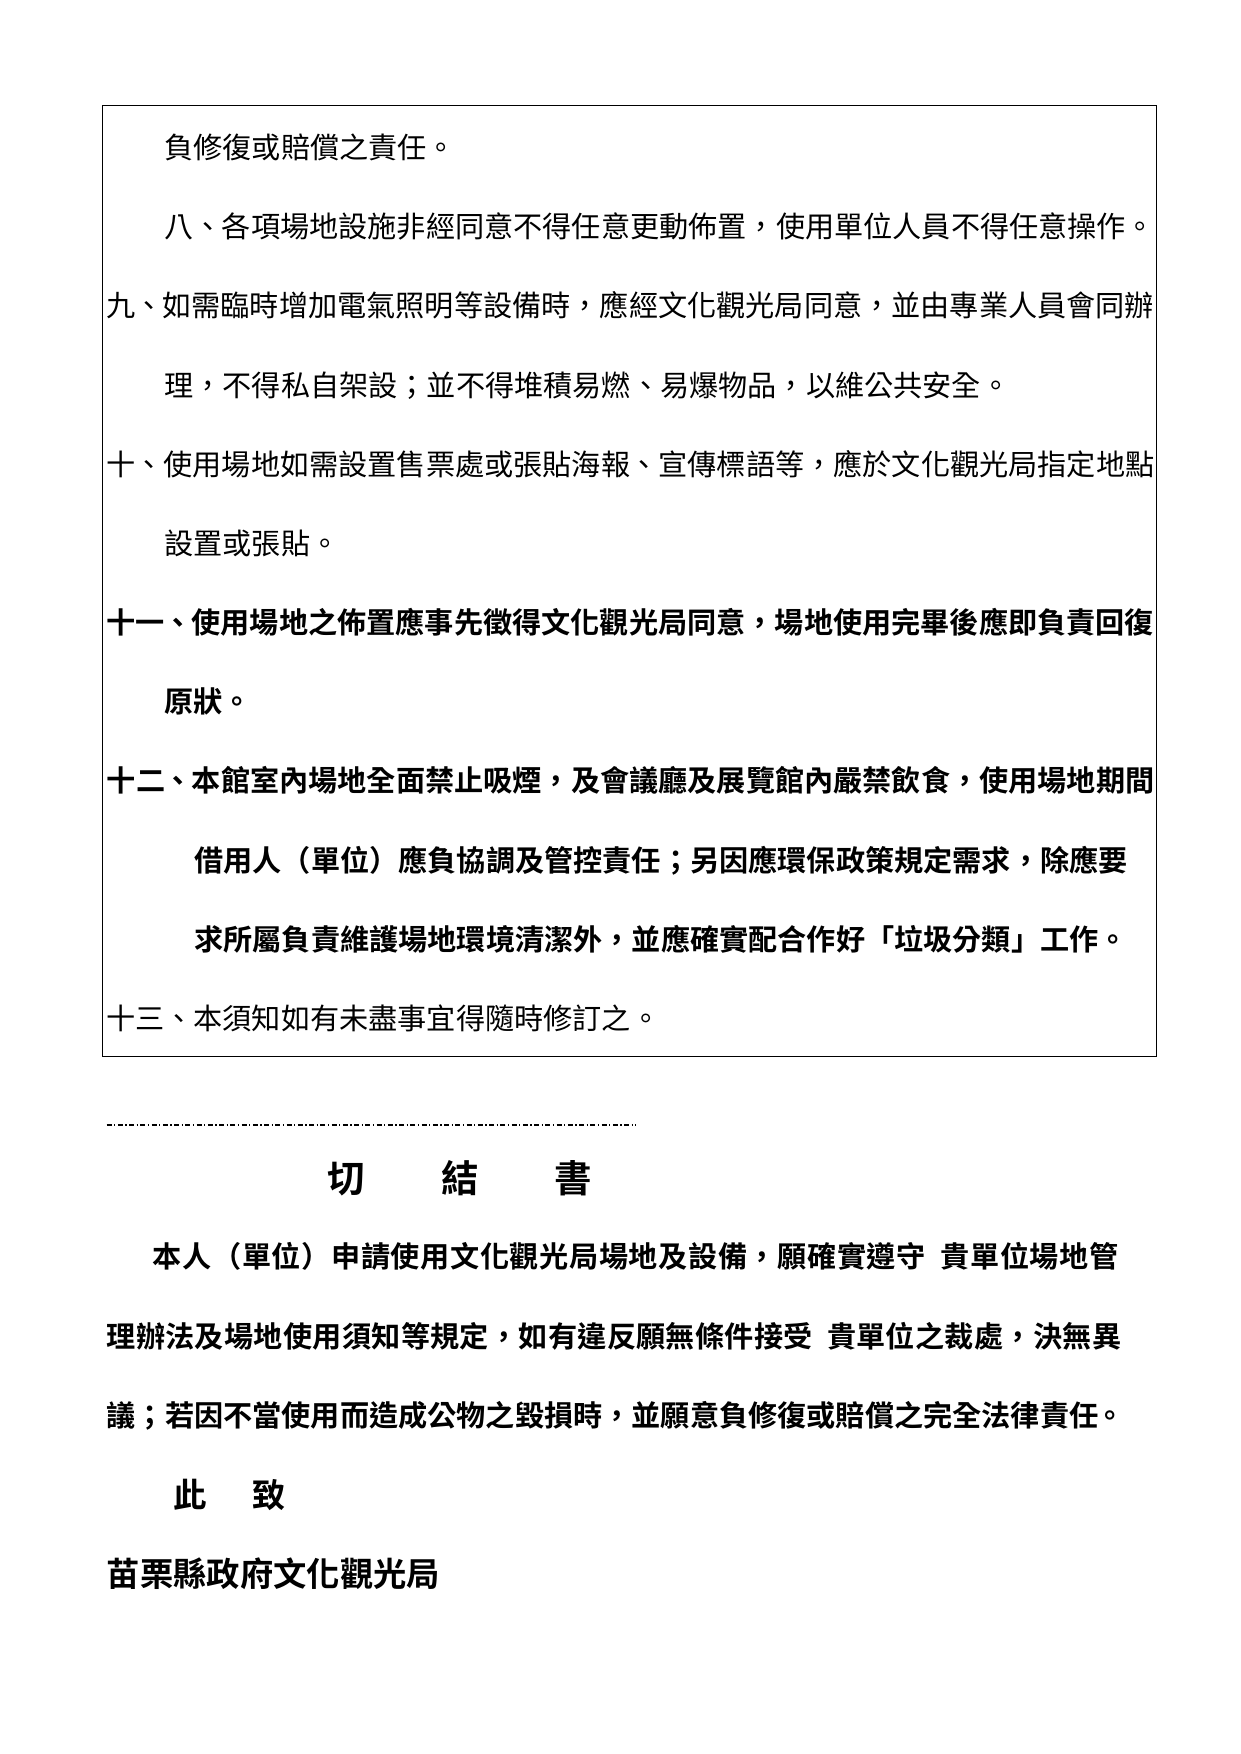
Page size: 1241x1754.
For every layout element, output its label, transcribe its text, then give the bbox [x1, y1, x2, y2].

text 此 致 [106, 1453, 1122, 1532]
table_header 苗栗縣政府文化觀光局 經管國有公用不動產場地使用須知 一、使用場地：苗栗特色館□演藝廳 □戶外廣場(□戶外廣場表演舞台及草地區 □停車場) □陶瓷博物館手作體驗區 □其他：_______________________。 二、辦理活動有下列情事之一者，本局得撤銷核准或禁止其使用場地： 1.違背國策或有害於社會公益之活動者。 2.有違反社會公共秩序、善良風俗或非法集會者。 3.以集會為名，而從事營利活動，缺乏社會教育意義者。 4.活動有損害場地設施之虞而不宜繼續使用者。 三、使用場地應依申請核准登記日期時間內容使用，不得擅自變更。如因故須調整使用時日，應於一週前以書面向文化觀光局提出申請，經核准後始得變更使用。因變更使用致原繳納費用不足者應補足其差額。 四、因臨時特殊需要、或奉令辦理相關重要社教活動時，文化觀光局得撤回原申請使用之核准，並通知使用人變更調整使用日期時間，使用人不得異議及請求賠償。 五、申請使用場地應依規定繳納相關費用，自行取消或中途停用，其所繳納之費用概不退還。 六、場地使用時間除事先徵得文化觀光局同意延長外，一律不得逾二十二時。 七、申請使用場地對於公物設施應善盡管理維護之責，倘有毀損或短缺，使用人應負修復或賠償之責任。 八、各項場地設施非經同意不得任意更動佈置，使用單位人員不得任意操作。 九、如需臨時增加電氣照明等設備時，應經文化觀光局同意，並由專業人員會同辦理，不得私自架設；並不得堆積易燃、易爆物品，以維公共安全。 十、使用場地如需設置售票處或張貼海報、宣傳標語等，應於文化觀光局指定地點設置或張貼。 十一、使用場地之佈置應事先徵得文化觀光局同意，場地使用完畢後應即負責回復原狀。 十二、本館室內場地全面禁止吸煙，及會議廳及展覽館內嚴禁飲食，使用場地期間借用人（單位）應負協調及管控責任；另因應環保政策規定需求，除應要求所屬負責維護場地環境清潔外，並應確實配合作好「垃圾分類」工作。 十三、本須知如有未盡事宜得隨時修訂之。 [103, 106, 1156, 1056]
text 苗栗縣政府文化觀光局 [106, 1532, 1122, 1611]
text 切 結 書 [106, 1136, 1122, 1216]
text 本人（單位）申請使用文化觀光局場地及設備，願確實遵守 貴單位場地管理辦法及場地使用須知等規定，如有違反願無條件接受 貴單位之裁處，決無異議；若因不當使用而造成公物之毀損時，並願意負修復或賠償之完全法律責任。 [106, 1216, 1122, 1453]
